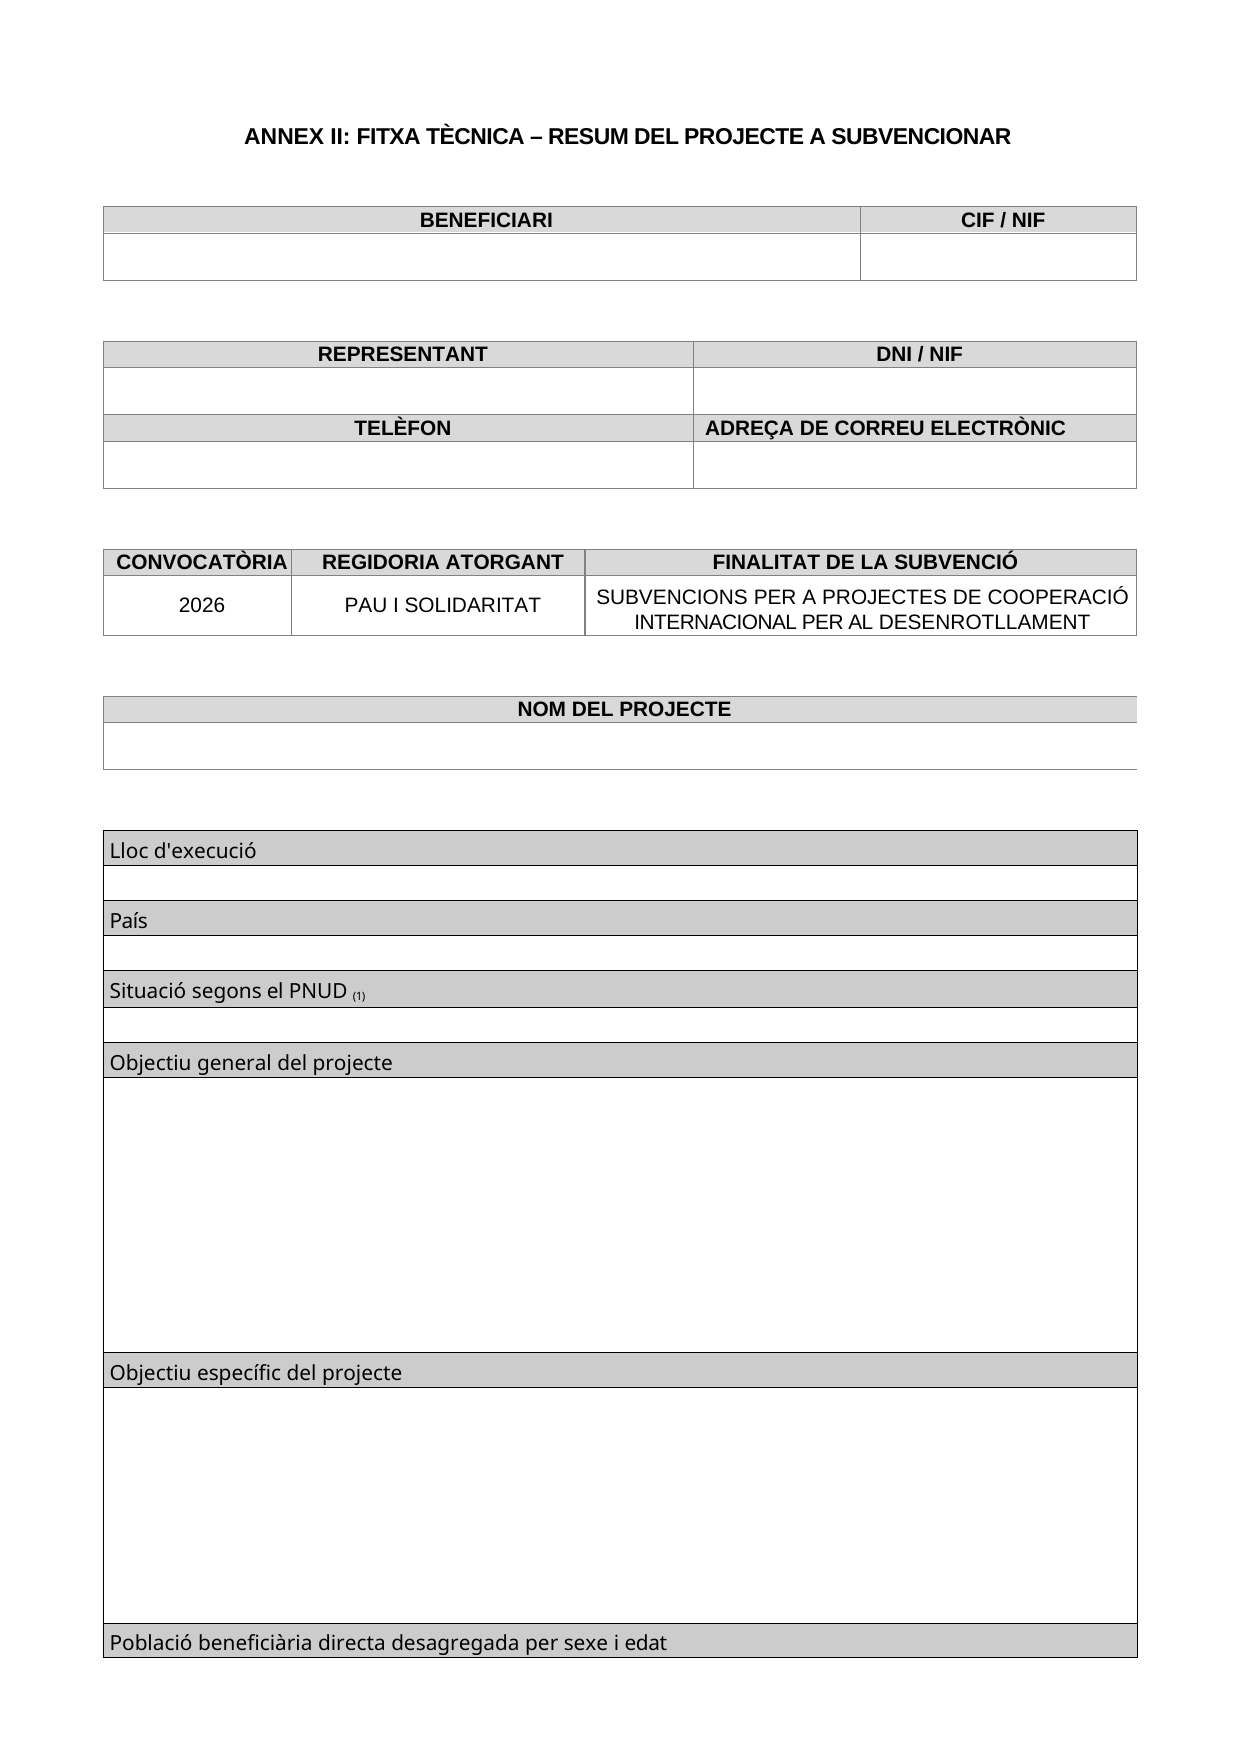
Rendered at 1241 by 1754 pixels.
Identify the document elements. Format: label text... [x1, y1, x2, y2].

table_cell [104, 1388, 1137, 1622]
table_cell [861, 234, 1136, 280]
table_cell [104, 1078, 1137, 1352]
table_cell [104, 936, 1137, 970]
table_header BENEFICIARI [104, 207, 860, 232]
table_cell [104, 368, 693, 414]
table_cell ADREÇA DE CORREU ELECTRÒNIC [694, 415, 1136, 441]
table_cell [104, 442, 693, 488]
table_cell [104, 1008, 1137, 1042]
table_cell País [104, 901, 1137, 935]
table_header NOM DEL PROJECTE [104, 697, 1137, 722]
table_cell [694, 368, 1136, 414]
table_cell [104, 234, 860, 280]
table_cell Objectiu general del projecte [104, 1043, 1137, 1077]
table_header CIF / NIF [861, 207, 1136, 232]
table_header REPRESENTANT [104, 342, 693, 367]
table_cell PAU I SOLIDARITAT [292, 576, 584, 635]
table_header REGIDORIA ATORGANT [292, 550, 584, 575]
table_cell TELÈFON [104, 415, 693, 441]
table_header Lloc d'execució [104, 831, 1137, 865]
table_header CONVOCATÒRIA [104, 550, 291, 575]
table_cell 2026 [104, 576, 291, 635]
table_cell Objectiu específic del projecte [104, 1353, 1137, 1387]
table_cell Situació segons el PNUD (1) [104, 971, 1137, 1007]
table_cell Població beneficiària directa desagregada per sexe i edat [104, 1624, 1137, 1657]
table_cell SUBVENCIONS PER A PROJECTES DE COOPERACIÓ INTERNACIONAL PER AL DESENROTLLAMENT [586, 576, 1136, 635]
table_cell [694, 442, 1136, 488]
table_cell [104, 723, 1137, 769]
table_header DNI / NIF [694, 342, 1136, 367]
table_cell [104, 866, 1137, 900]
subtitle ANNEX II: FITXA TÈCNICA – RESUM DEL PROJECTE A SUBVENCIONAR [119, 123, 1137, 149]
table_header FINALITAT DE LA SUBVENCIÓ [586, 550, 1136, 575]
